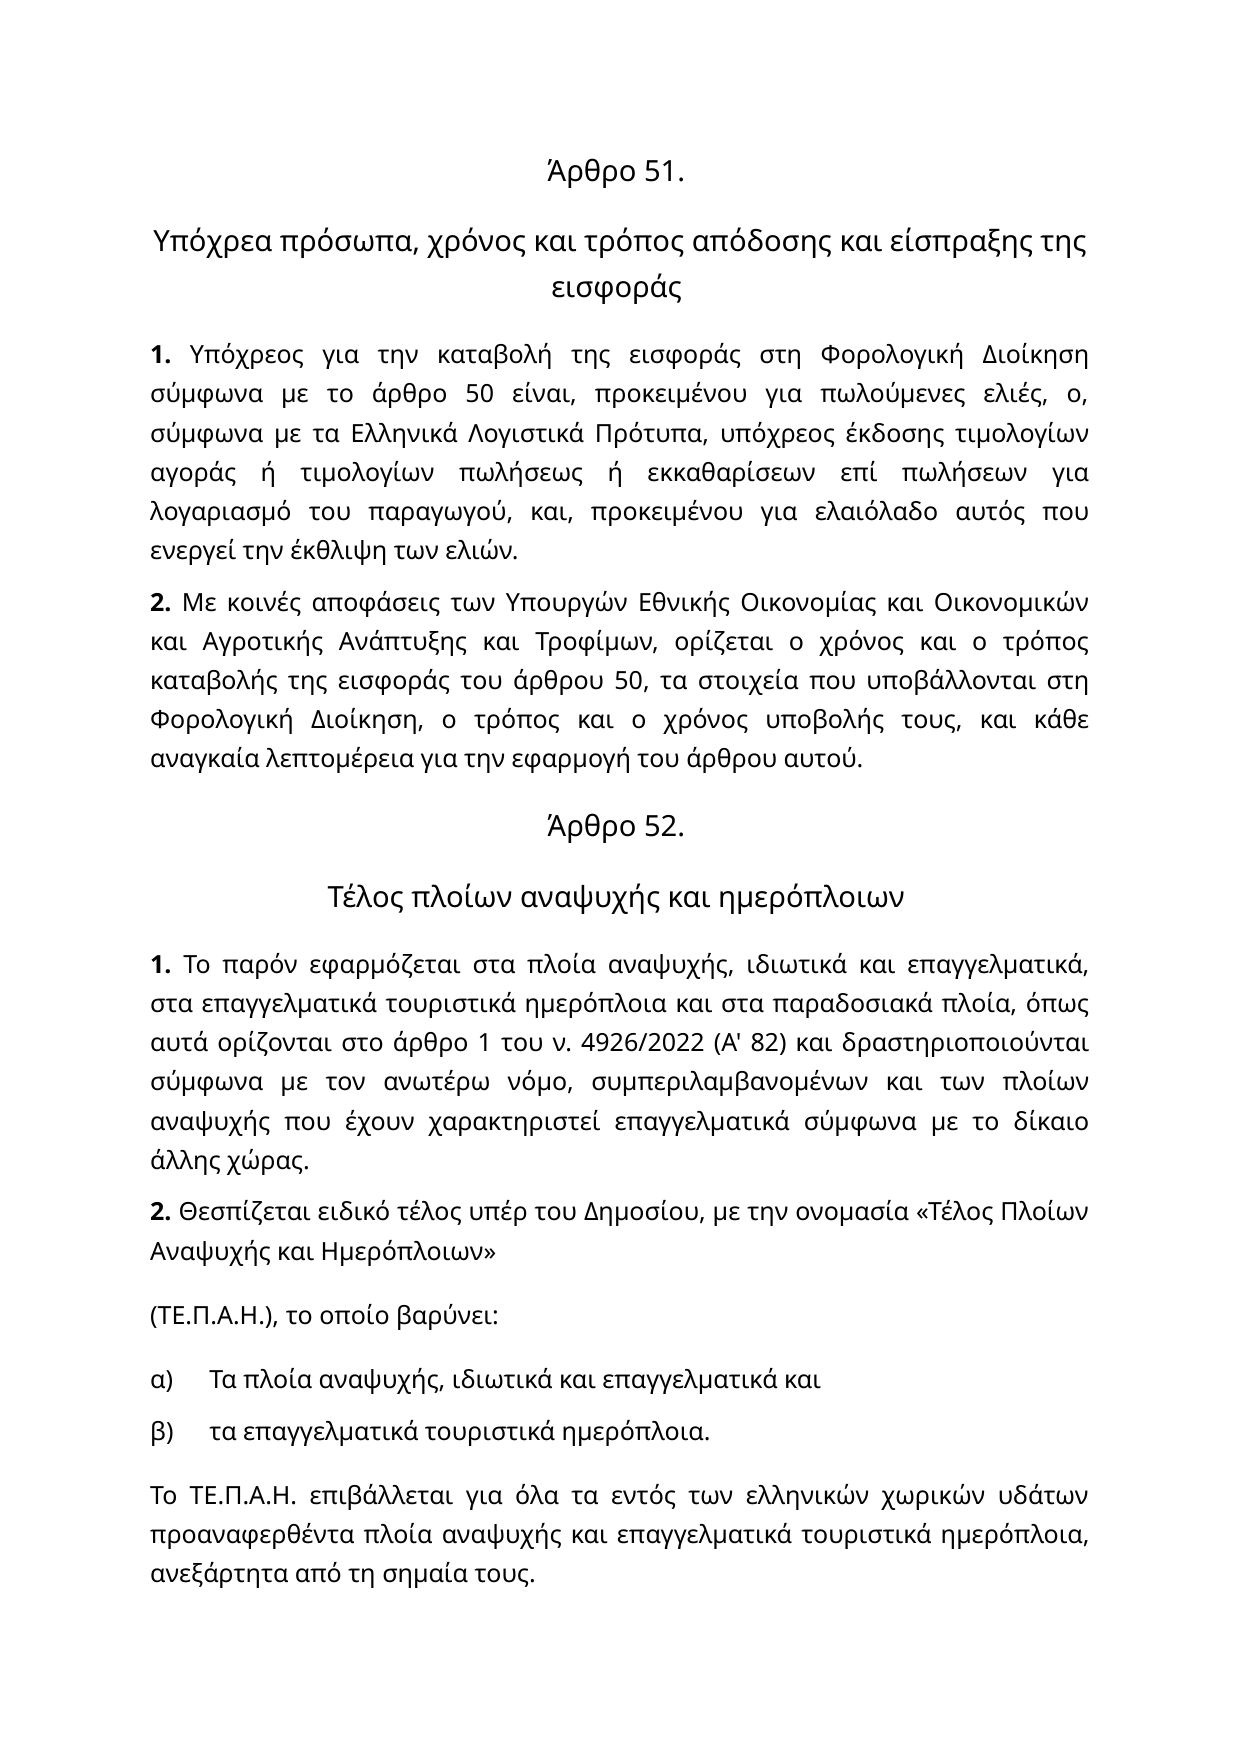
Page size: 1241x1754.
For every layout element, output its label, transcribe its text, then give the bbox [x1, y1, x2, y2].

text (ΤΕ.Π.Α.Η.), το οποίο βαρύνει: [150, 1297, 1090, 1331]
text Το ΤΕ.Π.Α.Η. επιβάλλεται για όλα τα εντός των ελληνικών χωρικών υδάτων προαναφερθέντα πλοία αναψυχής και επαγγελματικά τουριστικά ημερόπλοια, ανεξάρτητα από τη σημαία τους. [150, 1477, 1090, 1590]
subtitle Υπόχρεα πρόσωπα, χρόνος και τρόπος απόδοσης και είσπραξης της εισφοράς [150, 221, 1090, 306]
list β) τα επαγγελματικά τουριστικά ημερόπλοια. [150, 1413, 1090, 1447]
subtitle Τέλος πλοίων αναψυχής και ημερόπλοιων [150, 876, 1090, 916]
list α) Τα πλοία αναψυχής, ιδιωτικά και επαγγελματικά και [150, 1361, 1090, 1396]
text 2. Θεσπίζεται ειδικό τέλος υπέρ του Δημοσίου, με την ονομασία «Τέλος Πλοίων Αναψυχής και Ημερόπλοιων» [150, 1194, 1090, 1267]
subtitle Άρθρο 52. [150, 805, 1090, 845]
text 2. Με κοινές αποφάσεις των Υπουργών Εθνικής Οικονομίας και Οικονομικών και Αγροτικής Ανάπτυξης και Τροφίμων, ορίζεται ο χρόνος και ο τρόπος καταβολής της εισφοράς του άρθρου 50, τα στοιχεία που υποβάλλονται στη Φορολογική Διοίκηση, ο τρόπος και ο χρόνος υποβολής τους, και κάθε αναγκαία λεπτομέρεια για την εφαρμογή του άρθρου αυτού. [150, 584, 1090, 775]
subtitle Άρθρο 51. [150, 150, 1090, 190]
text 1. Το παρόν εφαρμόζεται στα πλοία αναψυχής, ιδιωτικά και επαγγελματικά, στα επαγγελματικά τουριστικά ημερόπλοια και στα παραδοσιακά πλοία, όπως αυτά ορίζονται στο άρθρο 1 του ν. 4926/2022 (Α' 82) και δραστηριοποιούνται σύμφωνα με τον ανωτέρω νόμο, συμπεριλαμβανομένων και των πλοίων αναψυχής που έχουν χαρακτηριστεί επαγγελματικά σύμφωνα με το δίκαιο άλλης χώρας. [150, 946, 1090, 1176]
text 1. Υπόχρεος για την καταβολή της εισφοράς στη Φορολογική Διοίκηση σύμφωνα με το άρθρο 50 είναι, προκειμένου για πωλούμενες ελιές, ο, σύμφωνα με τα Ελληνικά Λογιστικά Πρότυπα, υπόχρεος έκδοσης τιμολογίων αγοράς ή τιμολογίων πωλήσεως ή εκκαθαρίσεων επί πωλήσεων για λογαριασμό του παραγωγού, και, προκειμένου για ελαιόλαδο αυτός που ενεργεί την έκθλιψη των ελιών. [150, 337, 1090, 567]
